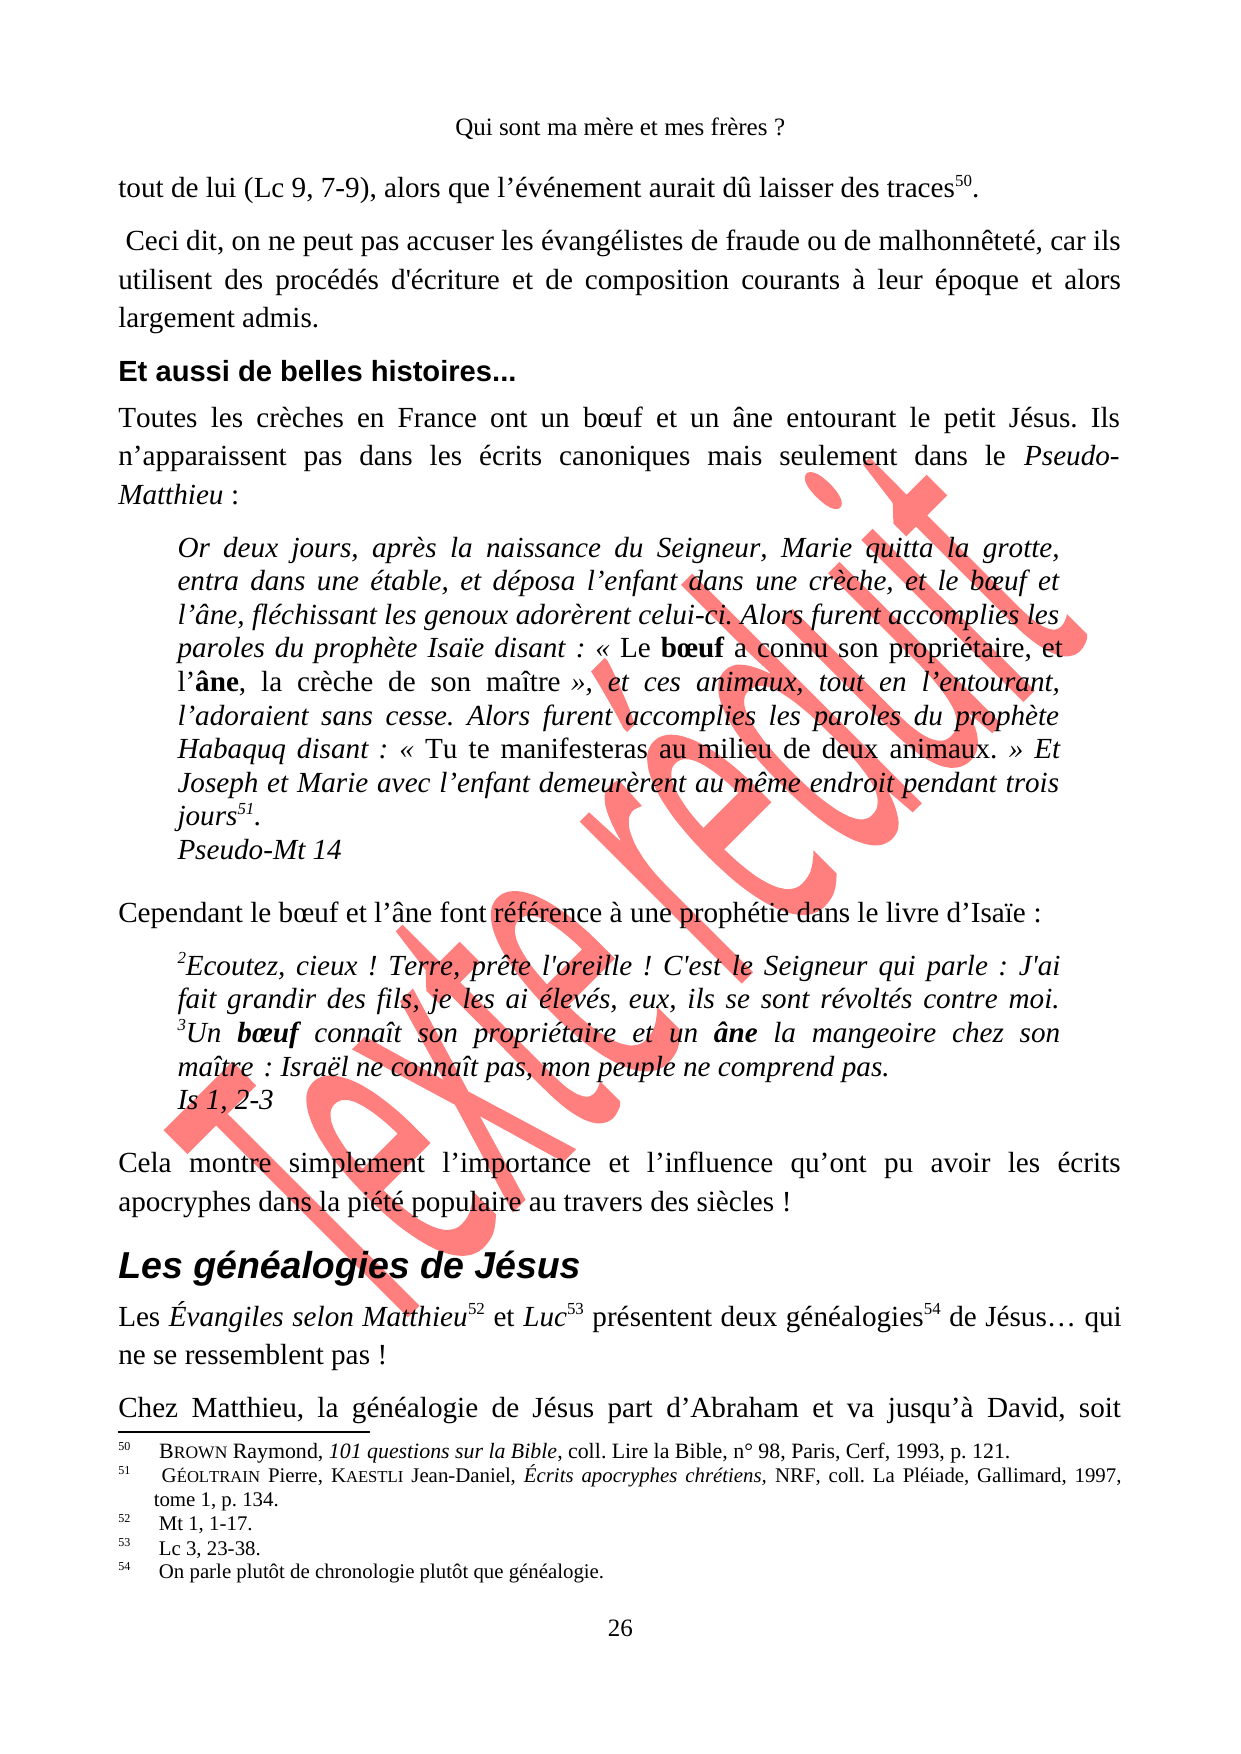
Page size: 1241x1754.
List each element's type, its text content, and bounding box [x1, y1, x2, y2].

text tout de lui (Lc 9, 7-9), alors que l’événement aurait dû laisser des traces. [118, 170, 1122, 204]
text Ceci dit, on ne peut pas accuser les évangélistes de fraude ou de malhonnêteté, car ils utilisent des procédés d'écriture et de composition courants à leur époque et alors largement admis. [118, 223, 1122, 334]
text Brown Raymond, 101 questions sur la Bible, coll. Lire la Bible, n° 98, Paris, Cerf, 1993, p. 121. [118, 1438, 1122, 1463]
text Cela montre simplement l’importance et l’influence qu’ont pu avoir les écrits apocryphes dans la piété populaire au travers des siècles ! [118, 1145, 1122, 1217]
text Cependant le bœuf et l’âne font référence à une prophétie dans le livre d’Isaïe : [118, 895, 1122, 928]
text Chez Matthieu, la généalogie de Jésus part d’Abraham et va jusqu’à David, soit [118, 1390, 1122, 1424]
text Géoltrain Pierre, Kaestli Jean-Daniel, Écrits apocryphes chrétiens, NRF, coll. La Pléiade, Gallimard, 1997, tome 1, p. 134. [118, 1463, 1122, 1511]
text Or deux jours, après la naissance du Seigneur, Marie quitta la grotte, entra dans une étable, et déposa l’enfant dans une crèche, et le bœuf et l’âne, fléchissant les genoux adorèrent celui-ci. Alors furent accomplies les paroles du prophète Isaïe disant : « Le bœuf a connu son propriétaire, et l’âne, la crèche de son maître », et ces animaux, tout en l’entourant, l’adoraient sans cesse. Alors furent accomplies les paroles du prophète Habaquq disant : « Tu te manifesteras au milieu de deux animaux. » Et Joseph et Marie avec l’enfant demeurèrent au même endroit pendant trois jours. [177, 530, 1063, 832]
text Toutes les crèches en France ont un bœuf et un âne entourant le petit Jésus. Ils n’apparaissent pas dans les écrits canoniques mais seulement dans le Pseudo-Matthieu : [118, 400, 1122, 510]
text Lc 3, 23-38. [118, 1535, 1122, 1559]
subtitle Les généalogies de Jésus [118, 1243, 1122, 1286]
text Mt 1, 1-17. [118, 1511, 1122, 1535]
text Les Évangiles selon Matthieu et Luc présentent deux généalogies de Jésus… qui ne se ressemblent pas ! [118, 1299, 1122, 1371]
text On parle plutôt de chronologie plutôt que généalogie. [118, 1559, 1122, 1583]
text Pseudo-Mt 14 [177, 832, 1063, 865]
subtitle Et aussi de belles histoires... [118, 354, 1122, 387]
text 2Ecoutez, cieux ! Terre, prête l'oreille ! C'est le Seigneur qui parle : J'ai fait grandir des fils, je les ai élevés, eux, ils se sont révoltés contre moi. 3Un bœuf connaît son propriétaire et un âne la mangeoire chez son maître : Israël ne connaît pas, mon peuple ne comprend pas. [177, 948, 1063, 1082]
text Is 1, 2-3 [177, 1082, 1063, 1116]
